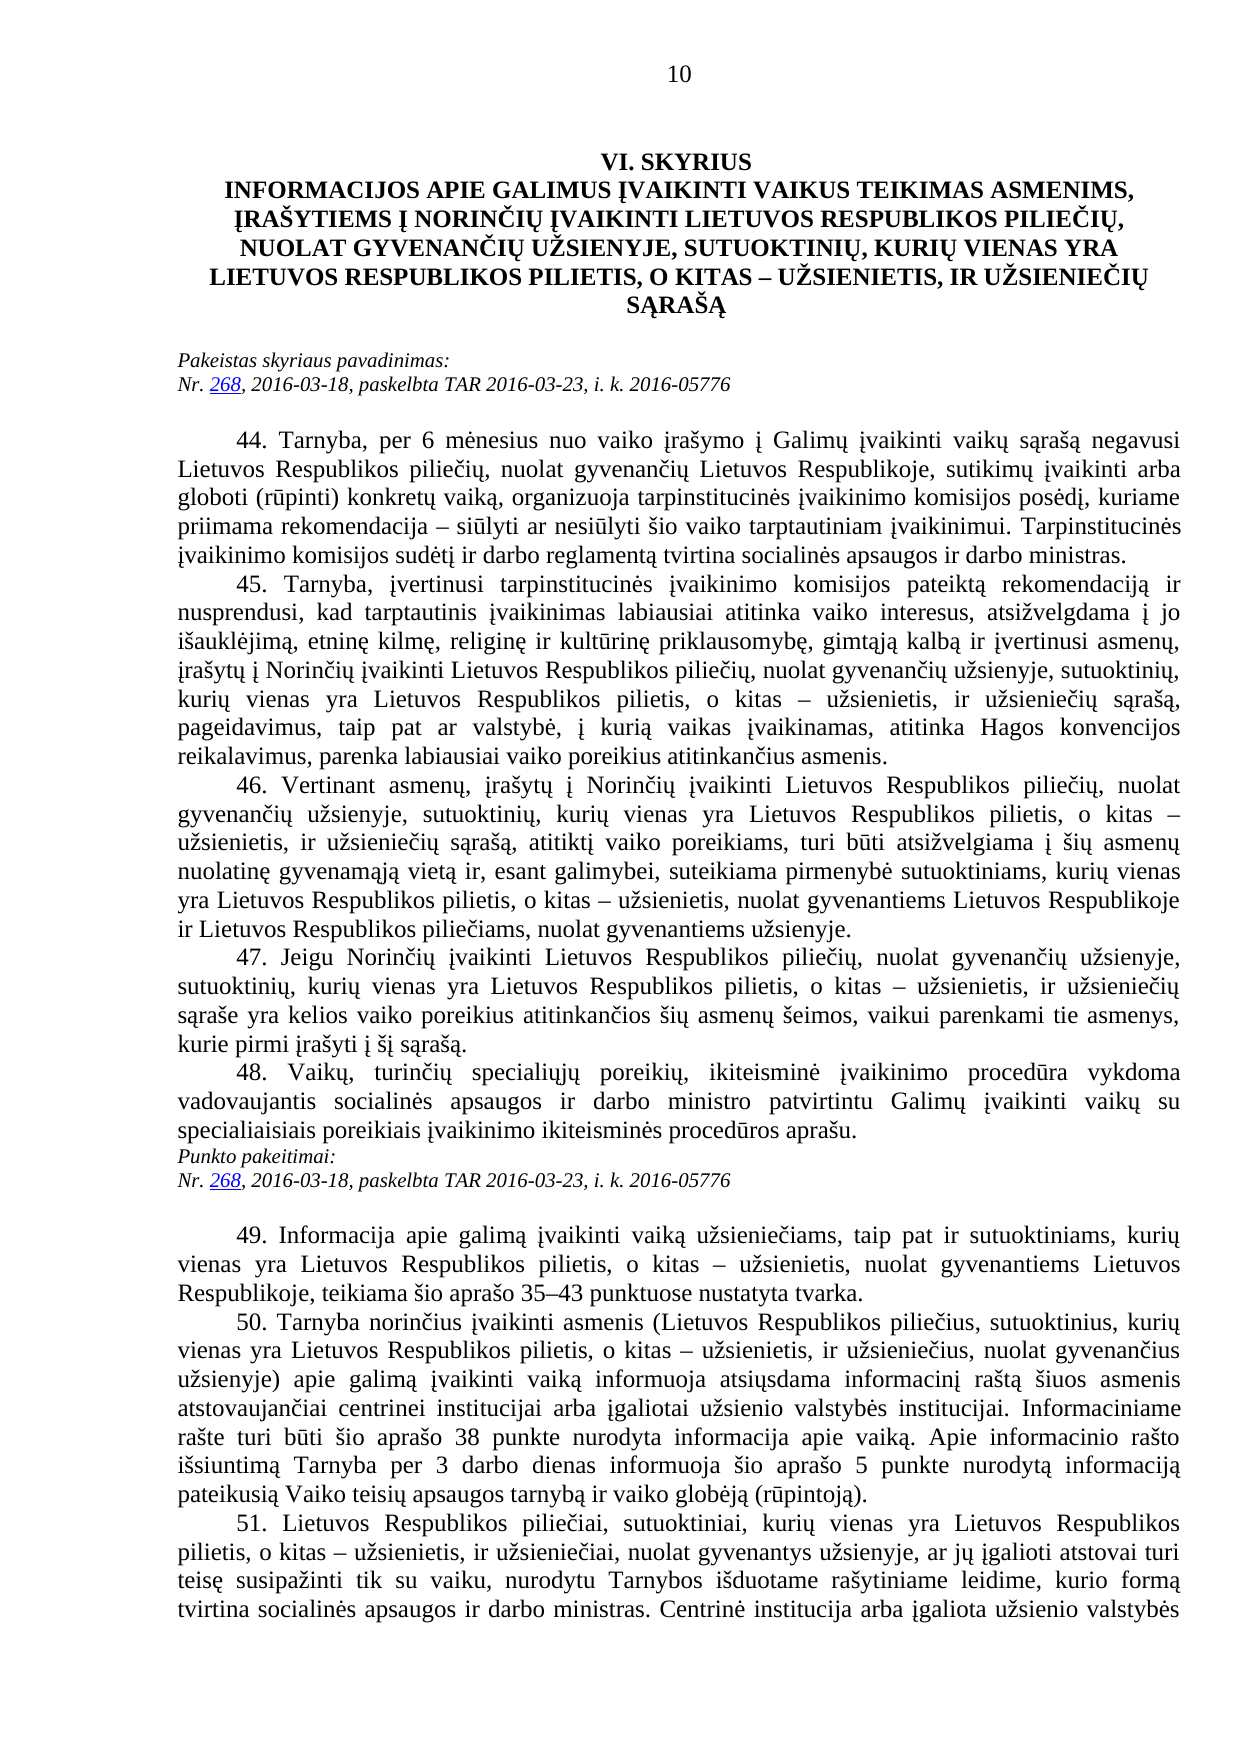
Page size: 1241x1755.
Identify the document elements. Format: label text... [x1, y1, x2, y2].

text 51. Lietuvos Respublikos piliečiai, sutuoktiniai, kurių vienas yra Lietuvos Respublikos pilietis, o kitas – užsienietis, ir užsieniečiai, nuolat gyvenantys užsienyje, ar jų įgalioti atstovai turi teisę susipažinti tik su vaiku, nurodytu Tarnybos išduotame rašytiniame leidime, kurio formą tvirtina socialinės apsaugos ir darbo ministras. Centrinė institucija arba įgaliota užsienio valstybės [177, 1508, 1181, 1623]
text 44. Tarnyba, per 6 mėnesius nuo vaiko įrašymo į Galimų įvaikinti vaikų sąrašą negavusi Lietuvos Respublikos piliečių, nuolat gyvenančių Lietuvos Respublikoje, sutikimų įvaikinti arba globoti (rūpinti) konkretų vaiką, organizuoja tarpinstitucinės įvaikinimo komisijos posėdį, kuriame priimama rekomendacija – siūlyti ar nesiūlyti šio vaiko tarptautiniam įvaikinimui. Tarpinstitucinės įvaikinimo komisijos sudėtį ir darbo reglamentą tvirtina socialinės apsaugos ir darbo ministras. [177, 425, 1181, 569]
text 47. Jeigu Norinčių įvaikinti Lietuvos Respublikos piliečių, nuolat gyvenančių užsienyje, sutuoktinių, kurių vienas yra Lietuvos Respublikos pilietis, o kitas – užsienietis, ir užsieniečių sąraše yra kelios vaiko poreikius atitinkančios šių asmenų šeimos, vaikui parenkami tie asmenys, kurie pirmi įrašyti į šį sąrašą. [177, 942, 1181, 1057]
text 46. Vertinant asmenų, įrašytų į Norinčių įvaikinti Lietuvos Respublikos piliečių, nuolat gyvenančių užsienyje, sutuoktinių, kurių vienas yra Lietuvos Respublikos pilietis, o kitas – užsienietis, ir užsieniečių sąrašą, atitiktį vaiko poreikiams, turi būti atsižvelgiama į šių asmenų nuolatinę gyvenamąją vietą ir, esant galimybei, suteikiama pirmenybė sutuoktiniams, kurių vienas yra Lietuvos Respublikos pilietis, o kitas – užsienietis, nuolat gyvenantiems Lietuvos Respublikoje ir Lietuvos Respublikos piliečiams, nuolat gyvenantiems užsienyje. [177, 770, 1181, 942]
text 50. Tarnyba norinčius įvaikinti asmenis (Lietuvos Respublikos piliečius, sutuoktinius, kurių vienas yra Lietuvos Respublikos pilietis, o kitas – užsienietis, ir užsieniečius, nuolat gyvenančius užsienyje) apie galimą įvaikinti vaiką informuoja atsiųsdama informacinį raštą šiuos asmenis atstovaujančiai centrinei institucijai arba įgaliotai užsienio valstybės institucijai. Informaciniame rašte turi būti šio aprašo 38 punkte nurodyta informacija apie vaiką. Apie informacinio rašto išsiuntimą Tarnyba per 3 darbo dienas informuoja šio aprašo 5 punkte nurodytą informaciją pateikusią Vaiko teisių apsaugos tarnybą ir vaiko globėją (rūpintoją). [177, 1307, 1181, 1508]
text VI. SKYRIUS INFORMACIJOS APIE GALIMUS ĮVAIKINTI VAIKUS TEIKIMAS ASMENIMS, ĮRAŠYTIEMS Į NORINČIŲ ĮVAIKINTI LIETUVOS RESPUBLIKOS PILIEČIŲ, NUOLAT GYVENANČIŲ UŽSIENYJE, SUTUOKTINIŲ, KURIŲ VIENAS YRA LIETUVOS RESPUBLIKOS PILIETIS, O KITAS – UŽSIENIETIS, IR UŽSIENIEČIŲ SĄRAŠĄ [177, 147, 1181, 319]
text Pakeistas skyriaus pavadinimas: [177, 348, 1181, 372]
text 49. Informacija apie galimą įvaikinti vaiką užsieniečiams, taip pat ir sutuoktiniams, kurių vienas yra Lietuvos Respublikos pilietis, o kitas – užsienietis, nuolat gyvenantiems Lietuvos Respublikoje, teikiama šio aprašo 35–43 punktuose nustatyta tvarka. [177, 1221, 1181, 1307]
text Nr. 268, 2016-03-18, paskelbta TAR 2016-03-23, i. k. 2016-05776 [177, 1168, 1181, 1192]
text Punkto pakeitimai: [177, 1144, 1181, 1168]
text 45. Tarnyba, įvertinusi tarpinstitucinės įvaikinimo komisijos pateiktą rekomendaciją ir nusprendusi, kad tarptautinis įvaikinimas labiausiai atitinka vaiko interesus, atsižvelgdama į jo išauklėjimą, etninę kilmę, religinę ir kultūrinę priklausomybę, gimtąją kalbą ir įvertinusi asmenų, įrašytų į Norinčių įvaikinti Lietuvos Respublikos piliečių, nuolat gyvenančių užsienyje, sutuoktinių, kurių vienas yra Lietuvos Respublikos pilietis, o kitas – užsienietis, ir užsieniečių sąrašą, pageidavimus, taip pat ar valstybė, į kurią vaikas įvaikinamas, atitinka Hagos konvencijos reikalavimus, parenka labiausiai vaiko poreikius atitinkančius asmenis. [177, 569, 1181, 770]
text 48. Vaikų, turinčių specialiųjų poreikių, ikiteisminė įvaikinimo procedūra vykdoma vadovaujantis socialinės apsaugos ir darbo ministro patvirtintu Galimų įvaikinti vaikų su specialiaisiais poreikiais įvaikinimo ikiteisminės procedūros aprašu. [177, 1057, 1181, 1144]
text Nr. 268, 2016-03-18, paskelbta TAR 2016-03-23, i. k. 2016-05776 [177, 372, 1181, 396]
